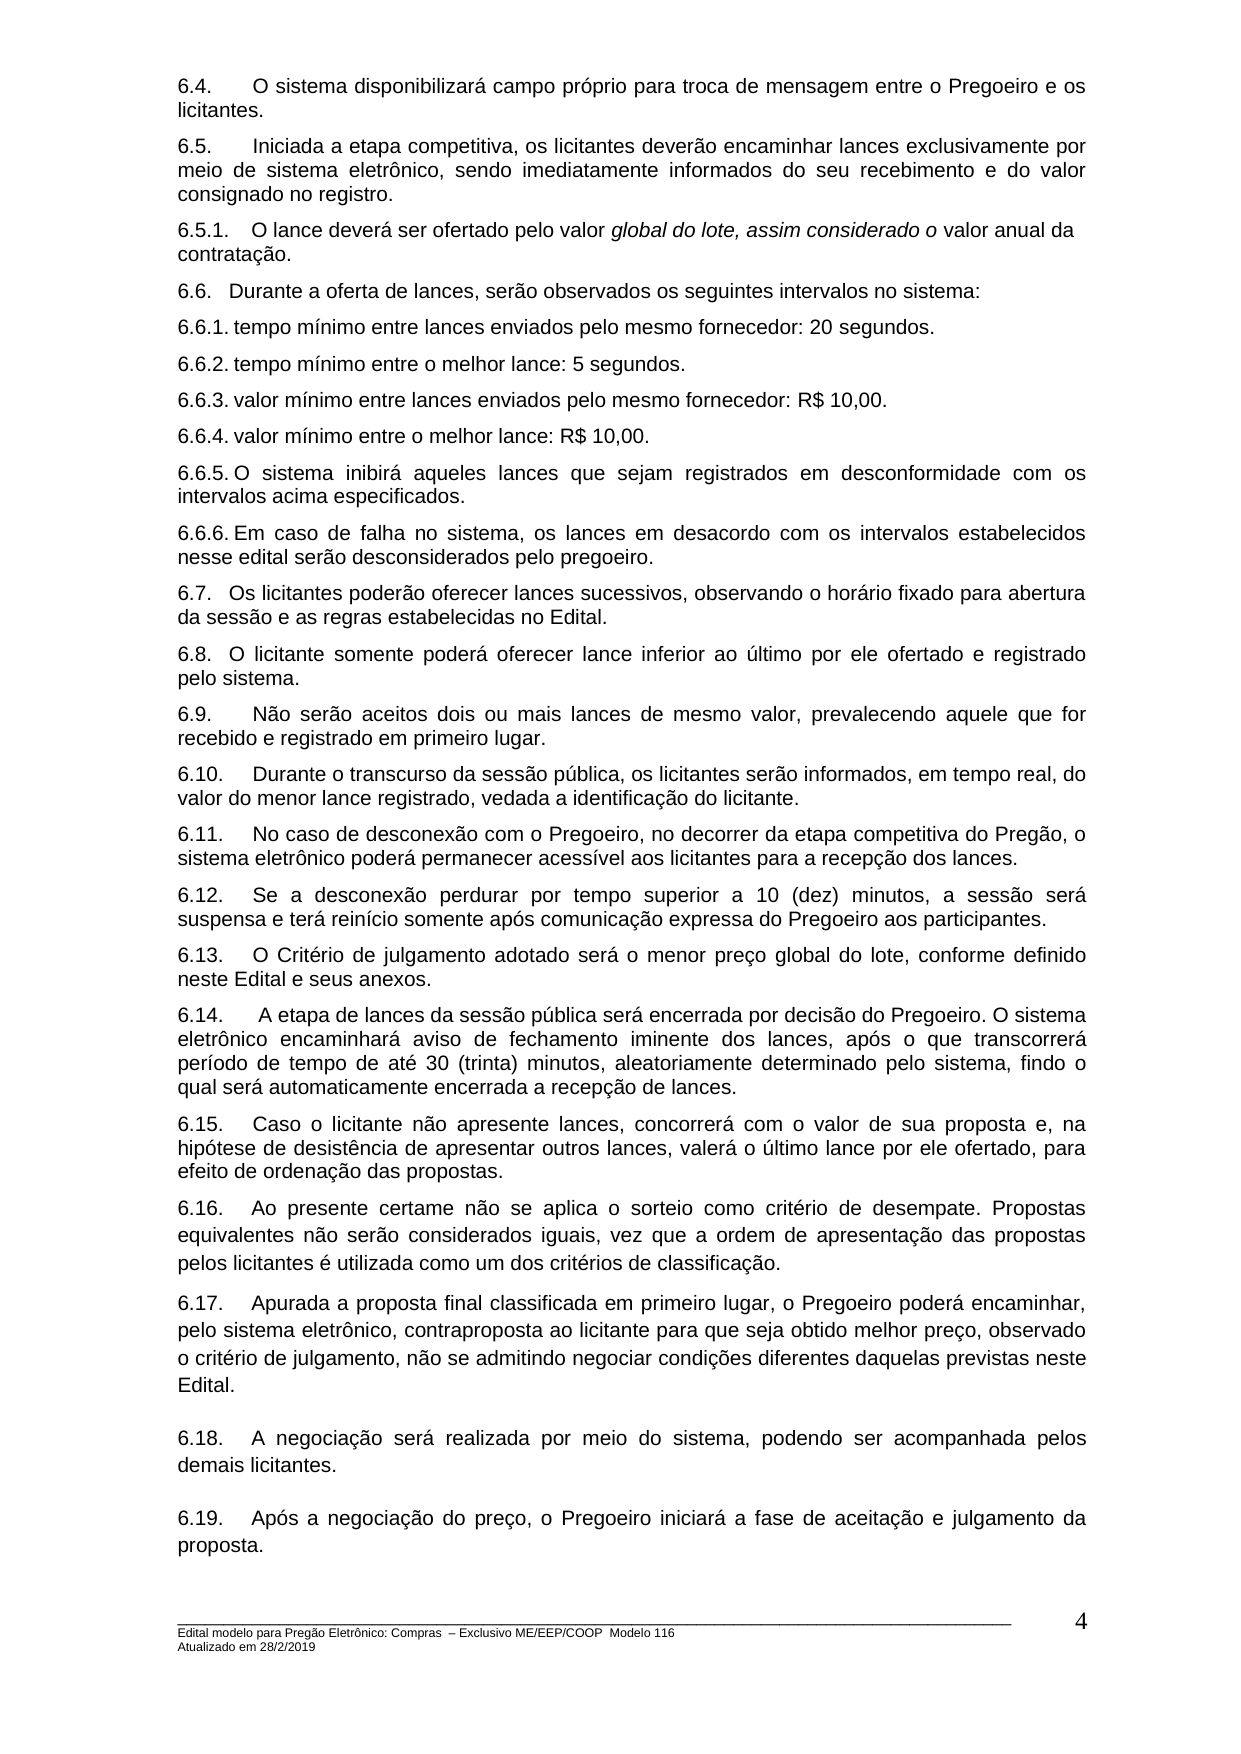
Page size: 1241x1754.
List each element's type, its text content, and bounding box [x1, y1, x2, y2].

list Ao presente certame não se aplica o sorteio como critério de desempate. Propostas equivalentes não serão considerados iguais, vez que a ordem de apresentação das propostas pelos licitantes é utilizada como um dos critérios de classificação. [177, 1196, 1087, 1275]
list A etapa de lances da sessão pública será encerrada por decisão do Pregoeiro. O sistema eletrônico encaminhará aviso de fechamento iminente dos lances, após o que transcorrerá período de tempo de até 30 (trinta) minutos, aleatoriamente determinado pelo sistema, findo o qual será automaticamente encerrada a recepção de lances. [177, 1003, 1087, 1099]
list Em caso de falha no sistema, os lances em desacordo com os intervalos estabelecidos nesse edital serão desconsiderados pelo pregoeiro. [177, 521, 1087, 569]
list tempo mínimo entre lances enviados pelo mesmo fornecedor: 20 segundos. [177, 315, 1087, 339]
list Os licitantes poderão oferecer lances sucessivos, observando o horário fixado para abertura da sessão e as regras estabelecidas no Edital. [177, 581, 1087, 629]
list O licitante somente poderá oferecer lance inferior ao último por ele ofertado e registrado pelo sistema. [177, 641, 1087, 689]
list tempo mínimo entre o melhor lance: 5 segundos. [177, 351, 1087, 375]
list Caso o licitante não apresente lances, concorrerá com o valor de sua proposta e, na hipótese de desistência de apresentar outros lances, valerá o último lance por ele ofertado, para efeito de ordenação das propostas. [177, 1111, 1087, 1183]
list No caso de desconexão com o Pregoeiro, no decorrer da etapa competitiva do Pregão, o sistema eletrônico poderá permanecer acessível aos licitantes para a recepção dos lances. [177, 822, 1087, 870]
list Se a desconexão perdurar por tempo superior a 10 (dez) minutos, a sessão será suspensa e terá reinício somente após comunicação expressa do Pregoeiro aos participantes. [177, 883, 1087, 931]
list valor mínimo entre lances enviados pelo mesmo fornecedor: R$ 10,00. [177, 388, 1087, 412]
list A negociação será realizada por meio do sistema, podendo ser acompanhada pelos demais licitantes. [177, 1426, 1087, 1477]
list O sistema disponibilizará campo próprio para troca de mensagem entre o Pregoeiro e os licitantes. [177, 74, 1087, 122]
list Apurada a proposta final classificada em primeiro lugar, o Pregoeiro poderá encaminhar, pelo sistema eletrônico, contraproposta ao licitante para que seja obtido melhor preço, observado o critério de julgamento, não se admitindo negociar condições diferentes daquelas previstas neste Edital. [177, 1291, 1087, 1397]
list Durante o transcurso da sessão pública, os licitantes serão informados, em tempo real, do valor do menor lance registrado, vedada a identificação do licitante. [177, 762, 1087, 810]
list valor mínimo entre o melhor lance: R$ 10,00. [177, 424, 1087, 448]
list O Critério de julgamento adotado será o menor preço global do lote, conforme definido neste Edital e seus anexos. [177, 943, 1087, 991]
list Não serão aceitos dois ou mais lances de mesmo valor, prevalecendo aquele que for recebido e registrado em primeiro lugar. [177, 702, 1087, 749]
list Iniciada a etapa competitiva, os licitantes deverão encaminhar lances exclusivamente por meio de sistema eletrônico, sendo imediatamente informados do seu recebimento e do valor consignado no registro. [177, 134, 1087, 206]
list Durante a oferta de lances, serão observados os seguintes intervalos no sistema: [177, 279, 1087, 303]
list O sistema inibirá aqueles lances que sejam registrados em desconformidade com os intervalos acima especificados. [177, 460, 1087, 508]
list Após a negociação do preço, o Pregoeiro iniciará a fase de aceitação e julgamento da proposta. [177, 1506, 1087, 1557]
list O lance deverá ser ofertado pelo valor global do lote, assim considerado o valor anual da contratação. [177, 218, 1087, 266]
